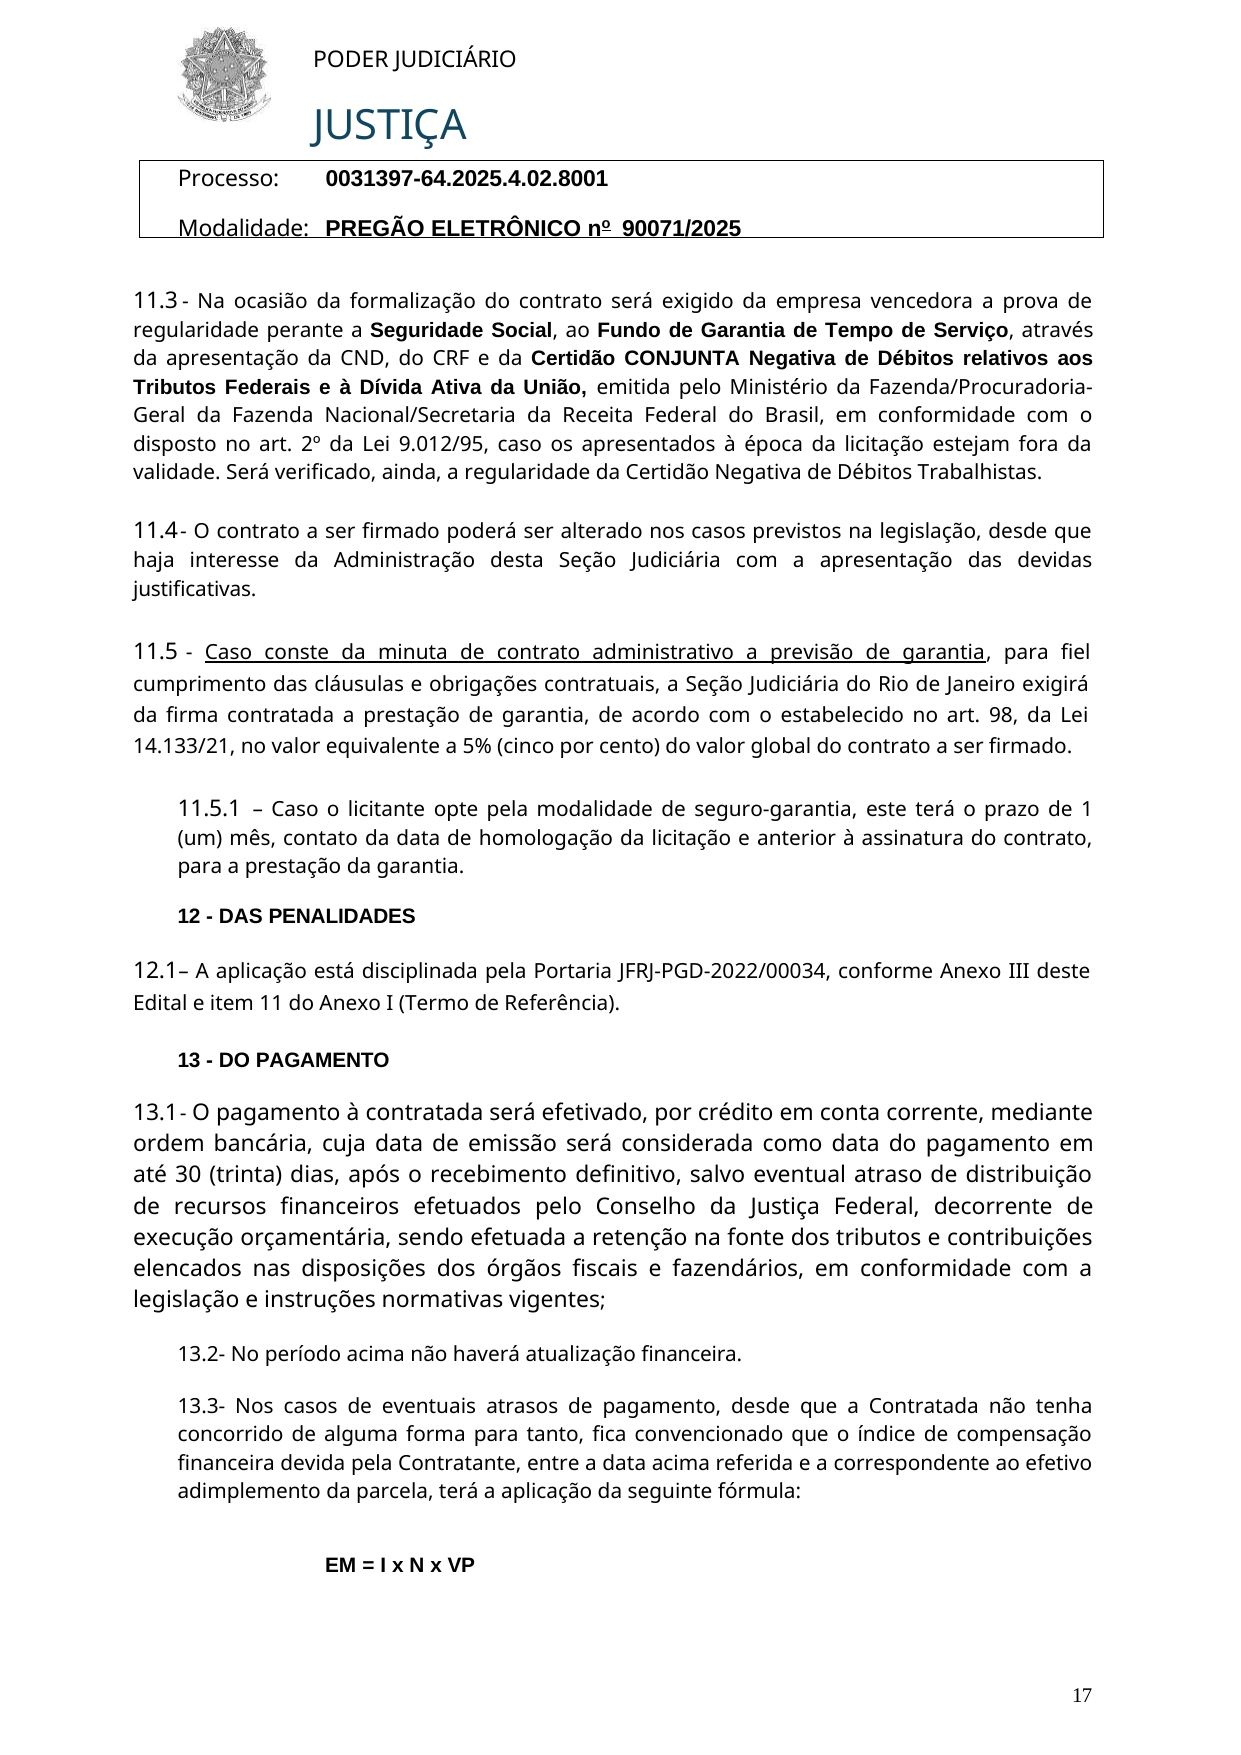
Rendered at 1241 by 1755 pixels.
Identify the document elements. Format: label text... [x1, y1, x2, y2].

list – A aplicação está disciplinada pela Portaria JFRJ-PGD-2022/00034, conforme Anexo III deste Edital e item 11 do Anexo I (Termo de Referência). [133, 954, 1090, 1016]
list - O pagamento à contratada será efetivado, por crédito em conta corrente, mediante ordem bancária, cuja data de emissão será considerada como data do pagamento em até 30 (trinta) dias, após o recebimento definitivo, salvo eventual atraso de distribuição de recursos financeiros efetuados pelo Conselho da Justiça Federal, decorrente de execução orçamentária, sendo efetuada a retenção na fonte dos tributos e contribuições elencados nas disposições dos órgãos fiscais e fazendários, em conformidade com a legislação e instruções normativas vigentes; [133, 1096, 1094, 1315]
text 13.3- Nos casos de eventuais atrasos de pagamento, desde que a Contratada não tenha concorrido de alguma forma para tanto, fica convencionado que o índice de compensação financeira devida pela Contratante, entre a data acima referida e a correspondente ao efetivo adimplemento da parcela, terá a aplicação da seguinte fórmula: [177, 1391, 1093, 1505]
list – Caso o licitante opte pela modalidade de seguro-garantia, este terá o prazo de 1 (um) mês, contato da data de homologação da licitação e anterior à assinatura do contrato, para a prestação da garantia. [177, 792, 1094, 880]
list - DAS PENALIDADES [177, 904, 1137, 928]
list - Caso conste da minuta de contrato administrativo a previsão de garantia, para fiel cumprimento das cláusulas e obrigações contratuais, a Seção Judiciária do Rio de Janeiro exigirá da firma contratada a prestação de garantia, de acordo com o estabelecido no art. 98, da Lei 14.133/21, no valor equivalente a 5% (cinco por cento) do valor global do contrato a ser firmado. [133, 635, 1091, 760]
text PODER JUDICIÁRIO [313, 43, 1137, 74]
text EM = I x N x VP [325, 1552, 506, 1576]
text 13.2- No período acima não haverá atualização financeira. [177, 1339, 1137, 1367]
list - Na ocasião da formalização do contrato será exigido da empresa vencedora a prova de regularidade perante a Seguridade Social, ao Fundo de Garantia de Tempo de Serviço, através da apresentação da CND, do CRF e da Certidão CONJUNTA Negativa de Débitos relativos aos Tributos Federais e à Dívida Ativa da União, emitida pelo Ministério da Fazenda/Procuradoria- Geral da Fazenda Nacional/Secretaria da Receita Federal do Brasil, em conformidade com o disposto no art. 2º da Lei 9.012/95, caso os apresentados à época da licitação estejam fora da validade. Será verificado, ainda, a regularidade da Certidão Negativa de Débitos Trabalhistas. [133, 284, 1093, 486]
text Modalidade: PREGÃO ELETRÔNICO no 90071/2025 [178, 212, 1103, 237]
list - DO PAGAMENTO [177, 1048, 1137, 1072]
list - O contrato a ser firmado poderá ser alterado nos casos previstos na legislação, desde que haja interesse da Administração desta Seção Judiciária com a apresentação das devidas justificativas. [133, 514, 1093, 602]
text Processo: 0031397-64.2025.4.02.8001 [178, 162, 1103, 194]
subtitle JUSTIÇA [313, 95, 1137, 152]
